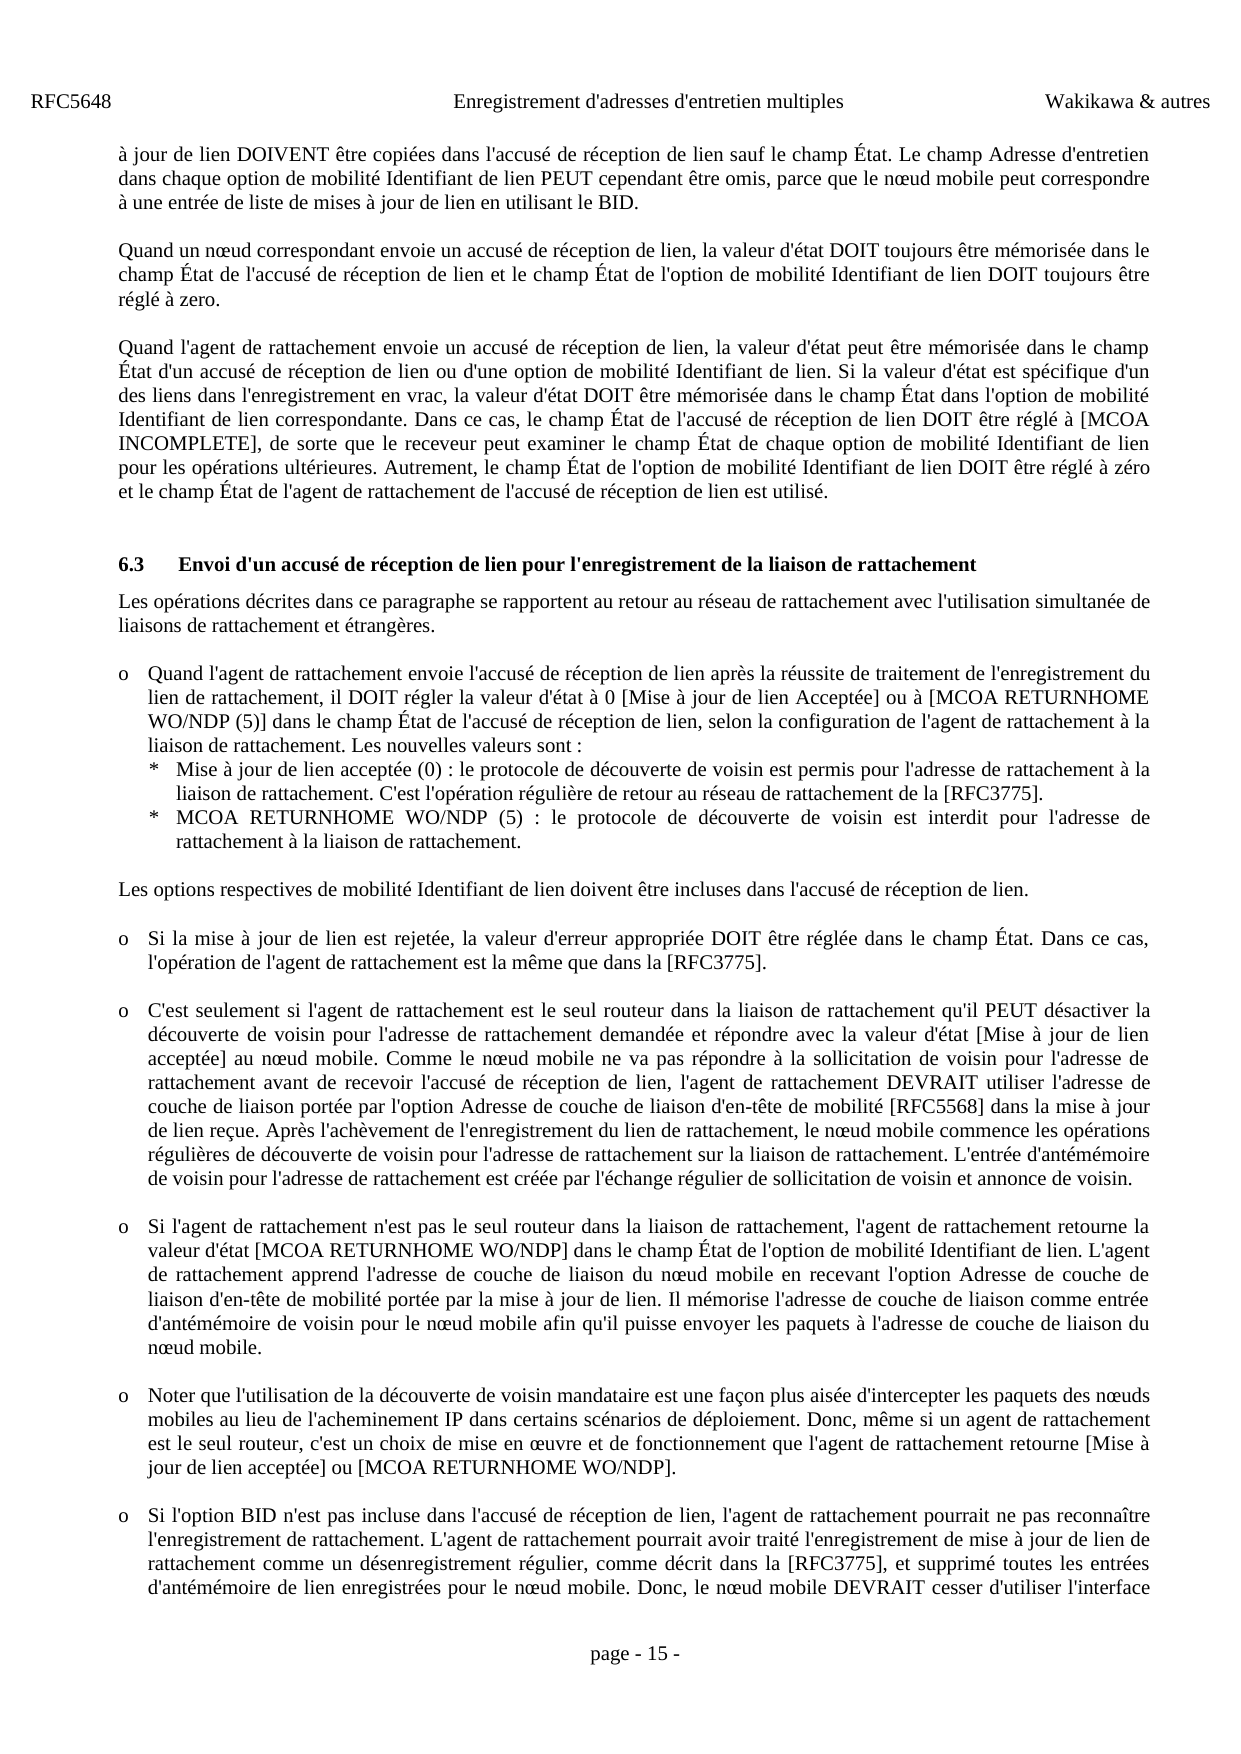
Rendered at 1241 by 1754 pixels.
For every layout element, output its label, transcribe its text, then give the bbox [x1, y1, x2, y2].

subtitle 6.3 Envoi d'un accusé de réception de lien pour l'enregistrement de la liaison de rattachement [118, 552, 1152, 576]
text * Mise à jour de lien acceptée (0) : le protocole de découverte de voisin est permis pour l'adresse de rattachement à la liaison de rattachement. C'est l'opération régulière de retour au réseau de rattachement de la [RFC3775]. [149, 757, 1152, 805]
text o Si la mise à jour de lien est rejetée, la valeur d'erreur appropriée DOIT être réglée dans le champ État. Dans ce cas, l'opération de l'agent de rattachement est la même que dans la [RFC3775]. [118, 926, 1152, 974]
text o C'est seulement si l'agent de rattachement est le seul routeur dans la liaison de rattachement qu'il PEUT désactiver la découverte de voisin pour l'adresse de rattachement demandée et répondre avec la valeur d'état [Mise à jour de lien acceptée] au nœud mobile. Comme le nœud mobile ne va pas répondre à la sollicitation de voisin pour l'adresse de rattachement avant de recevoir l'accusé de réception de lien, l'agent de rattachement DEVRAIT utiliser l'adresse de couche de liaison portée par l'option Adresse de couche de liaison d'en-tête de mobilité [RFC5568] dans la mise à jour de lien reçue. Après l'achèvement de l'enregistrement du lien de rattachement, le nœud mobile commence les opérations régulières de découverte de voisin pour l'adresse de rattachement sur la liaison de rattachement. L'entrée d'antémémoire de voisin pour l'adresse de rattachement est créée par l'échange régulier de sollicitation de voisin et annonce de voisin. [118, 998, 1152, 1190]
text Quand l'agent de rattachement envoie un accusé de réception de lien, la valeur d'état peut être mémorisée dans le champ État d'un accusé de réception de lien ou d'une option de mobilité Identifiant de lien. Si la valeur d'état est spécifique d'un des liens dans l'enregistrement en vrac, la valeur d'état DOIT être mémorisée dans le champ État dans l'option de mobilité Identifiant de lien correspondante. Dans ce cas, le champ État de l'accusé de réception de lien DOIT être réglé à [MCOA INCOMPLETE], de sorte que le receveur peut examiner le champ État de chaque option de mobilité Identifiant de lien pour les opérations ultérieures. Autrement, le champ État de l'option de mobilité Identifiant de lien DOIT être réglé à zéro et le champ État de l'agent de rattachement de l'accusé de réception de lien est utilisé. [118, 334, 1152, 503]
text o Noter que l'utilisation de la découverte de voisin mandataire est une façon plus aisée d'intercepter les paquets des nœuds mobiles au lieu de l'acheminement IP dans certains scénarios de déploiement. Donc, même si un agent de rattachement est le seul routeur, c'est un choix de mise en œuvre et de fonctionnement que l'agent de rattachement retourne [Mise à jour de lien acceptée] ou [MCOA RETURNHOME WO/NDP]. [118, 1383, 1152, 1479]
text à jour de lien DOIVENT être copiées dans l'accusé de réception de lien sauf le champ État. Le champ Adresse d'entretien dans chaque option de mobilité Identifiant de lien PEUT cependant être omis, parce que le nœud mobile peut correspondre à une entrée de liste de mises à jour de lien en utilisant le BID. [118, 142, 1152, 214]
text Les opérations décrites dans ce paragraphe se rapportent au retour au réseau de rattachement avec l'utilisation simultanée de liaisons de rattachement et étrangères. [118, 589, 1152, 637]
text o Si l'option BID n'est pas incluse dans l'accusé de réception de lien, l'agent de rattachement pourrait ne pas reconnaître l'enregistrement de rattachement. L'agent de rattachement pourrait avoir traité l'enregistrement de mise à jour de lien de rattachement comme un désenregistrement régulier, comme décrit dans la [RFC3775], et supprimé toutes les entrées d'antémémoire de lien enregistrées pour le nœud mobile. Donc, le nœud mobile DEVRAIT cesser d'utiliser l'interface [118, 1503, 1152, 1599]
text * MCOA RETURNHOME WO/NDP (5) : le protocole de découverte de voisin est interdit pour l'adresse de rattachement à la liaison de rattachement. [149, 805, 1152, 853]
text o Si l'agent de rattachement n'est pas le seul routeur dans la liaison de rattachement, l'agent de rattachement retourne la valeur d'état [MCOA RETURNHOME WO/NDP] dans le champ État de l'option de mobilité Identifiant de lien. L'agent de rattachement apprend l'adresse de couche de liaison du nœud mobile en recevant l'option Adresse de couche de liaison d'en-tête de mobilité portée par la mise à jour de lien. Il mémorise l'adresse de couche de liaison comme entrée d'antémémoire de voisin pour le nœud mobile afin qu'il puisse envoyer les paquets à l'adresse de couche de liaison du nœud mobile. [118, 1214, 1152, 1359]
text o Quand l'agent de rattachement envoie l'accusé de réception de lien après la réussite de traitement de l'enregistrement du lien de rattachement, il DOIT régler la valeur d'état à 0 [Mise à jour de lien Acceptée] ou à [MCOA RETURNHOME WO/NDP (5)] dans le champ État de l'accusé de réception de lien, selon la configuration de l'agent de rattachement à la liaison de rattachement. Les nouvelles valeurs sont : [118, 661, 1152, 757]
text Les options respectives de mobilité Identifiant de lien doivent être incluses dans l'accusé de réception de lien. [118, 877, 1152, 901]
text Quand un nœud correspondant envoie un accusé de réception de lien, la valeur d'état DOIT toujours être mémorisée dans le champ État de l'accusé de réception de lien et le champ État de l'option de mobilité Identifiant de lien DOIT toujours être réglé à zero. [118, 238, 1152, 311]
